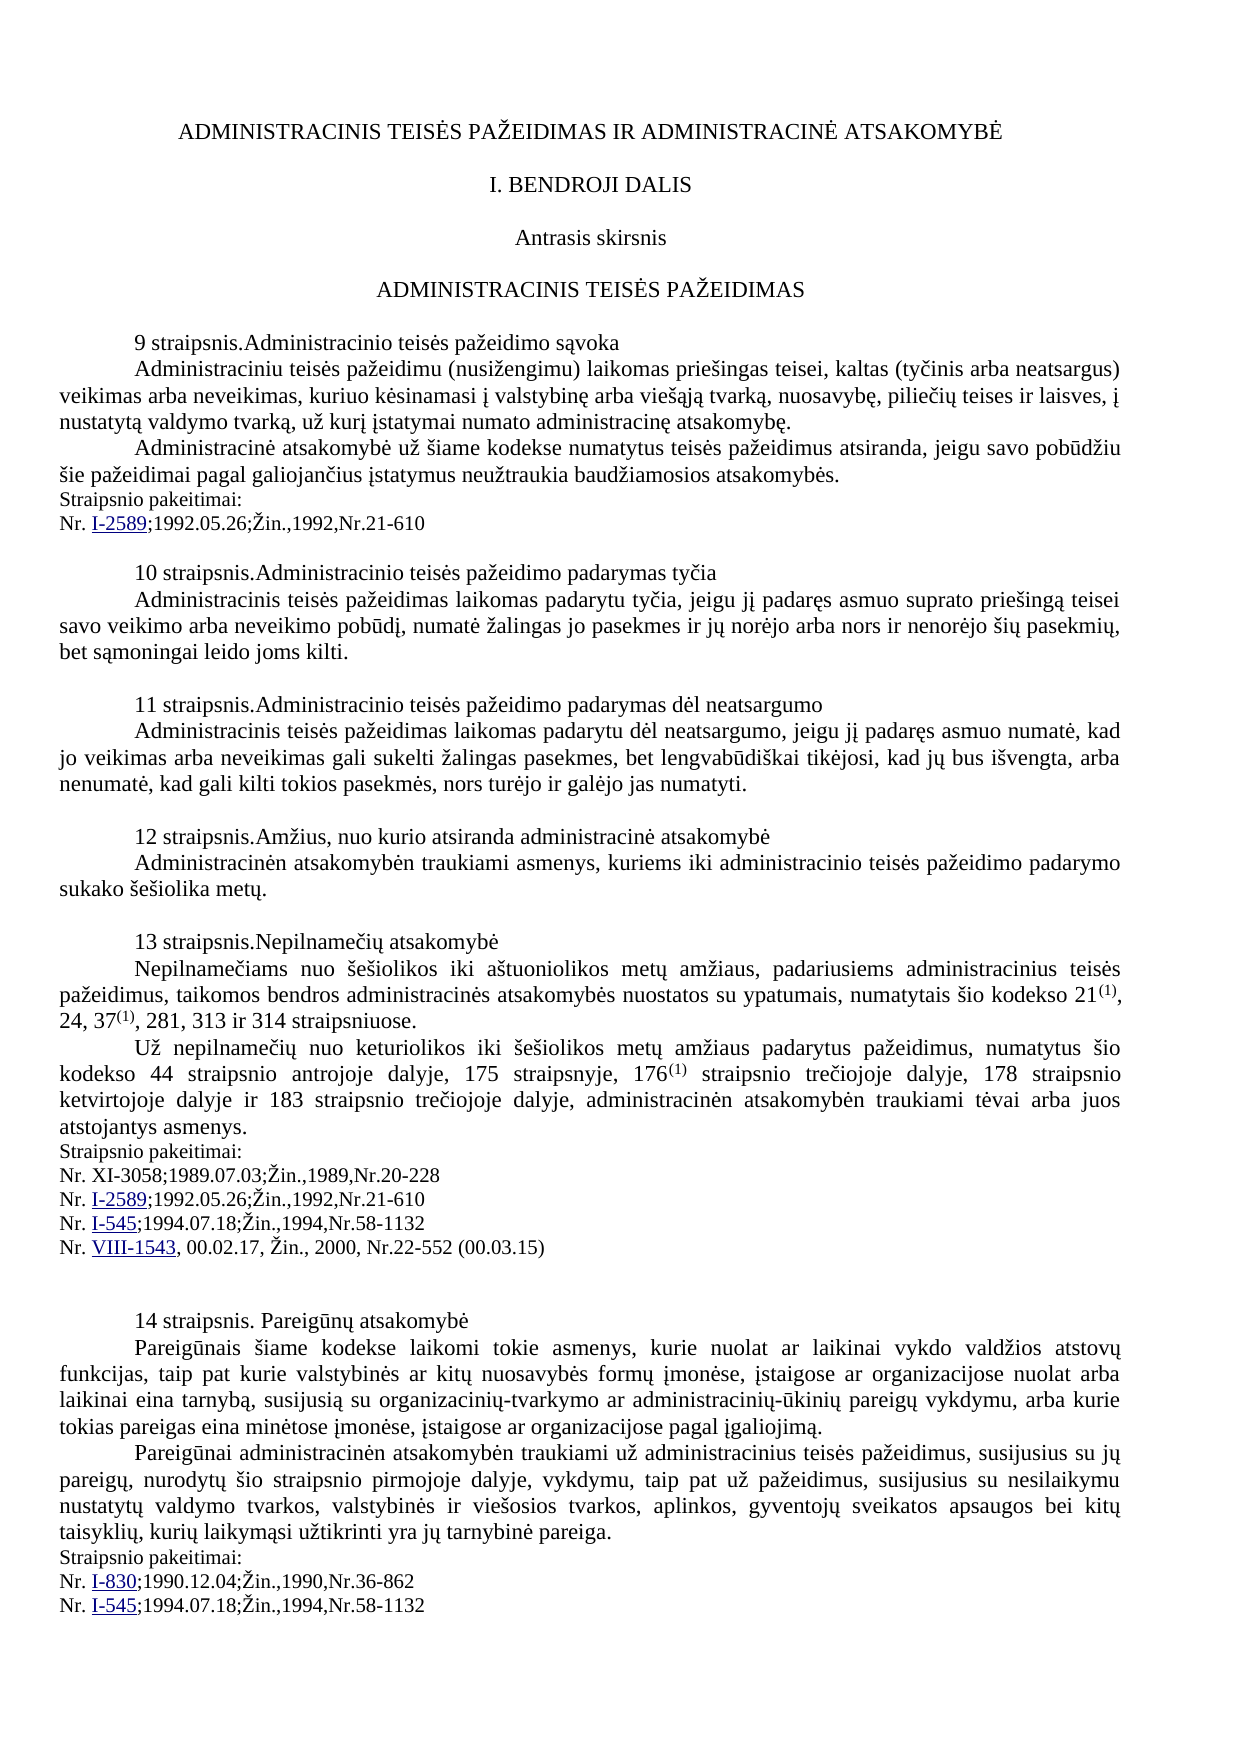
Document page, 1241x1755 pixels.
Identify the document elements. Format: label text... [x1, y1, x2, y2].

text Administracinėn atsakomybėn traukiami asmenys, kuriems iki administracinio teisės pažeidimo padarymo sukako šešiolika metų. [59, 849, 1122, 902]
text Pareigūnais šiame kodekse laikomi tokie asmenys, kurie nuolat ar laikinai vykdo valdžios atstovų funkcijas, taip pat kurie valstybinės ar kitų nuosavybės formų įmonėse, įstaigose ar organizacijose nuolat arba laikinai eina tarnybą, susijusią su organizacinių-tvarkymo ar administracinių-ūkinių pareigų vykdymu, arba kurie tokias pareigas eina minėtose įmonėse, įstaigose ar organizacijose pagal įgaliojimą. [59, 1334, 1122, 1439]
text Administracinis teisės pažeidimas laikomas padarytu dėl neatsargumo, jeigu jį padaręs asmuo numatė, kad jo veikimas arba neveikimas gali sukelti žalingas pasekmes, bet lengvabūdiškai tikėjosi, kad jų bus išvengta, arba nenumatė, kad gali kilti tokios pasekmės, nors turėjo ir galėjo jas numatyti. [59, 717, 1122, 796]
text Pareigūnai administracinėn atsakomybėn traukiami už administracinius teisės pažeidimus, susijusius su jų pareigų, nurodytų šio straipsnio pirmojoje dalyje, vykdymu, taip pat už pažeidimus, susijusius su nesilaikymu nustatytų valdymo tvarkos, valstybinės ir viešosios tvarkos, aplinkos, gyventojų sveikatos apsaugos bei kitų taisyklių, kurių laikymąsi užtikrinti yra jų tarnybinė pareiga. [59, 1439, 1122, 1545]
text Nr. I-545;1994.07.18;Žin.,1994,Nr.58-1132 [59, 1593, 1122, 1617]
text Nr. VIII-1543, 00.02.17, Žin., 2000, Nr.22-552 (00.03.15) [59, 1235, 1122, 1259]
text Antrasis skirsnis [59, 223, 1122, 250]
text Administracinė atsakomybė už šiame kodekse numatytus teisės pažeidimus atsiranda, jeigu savo pobūdžiu šie pažeidimai pagal galiojančius įstatymus neužtraukia baudžiamosios atsakomybės. [59, 434, 1122, 487]
text Nr. I-2589;1992.05.26;Žin.,1992,Nr.21-610 [59, 511, 1122, 535]
text Straipsnio pakeitimai: [59, 487, 1122, 511]
text Nr. I-545;1994.07.18;Žin.,1994,Nr.58-1132 [59, 1211, 1122, 1235]
text ADMINISTRACINIS TEISĖS PAŽEIDIMAS IR ADMINISTRACINĖ ATSAKOMYBĖ [59, 118, 1122, 144]
text 14 straipsnis. Pareigūnų atsakomybė [59, 1307, 1122, 1334]
text Nr. XI-3058;1989.07.03;Žin.,1989,Nr.20-228 [59, 1163, 1122, 1187]
text ADMINISTRACINIS TEISĖS PAŽEIDIMAS [59, 276, 1122, 303]
text 13 straipsnis.Nepilnamečių atsakomybė [59, 928, 1122, 954]
text Administracinis teisės pažeidimas laikomas padarytu tyčia, jeigu jį padaręs asmuo suprato priešingą teisei savo veikimo arba neveikimo pobūdį, numatė žalingas jo pasekmes ir jų norėjo arba nors ir nenorėjo šių pasekmių, bet sąmoningai leido joms kilti. [59, 586, 1122, 665]
text I. BENDROJI DALIS [59, 171, 1122, 197]
text 11 straipsnis.Administracinio teisės pažeidimo padarymas dėl neatsargumo [59, 691, 1122, 717]
text Už nepilnamečių nuo keturiolikos iki šešiolikos metų amžiaus padarytus pažeidimus, numatytus šio kodekso 44 straipsnio antrojoje dalyje, 175 straipsnyje, 176(1) straipsnio trečiojoje dalyje, 178 straipsnio ketvirtojoje dalyje ir 183 straipsnio trečiojoje dalyje, administracinėn atsakomybėn traukiami tėvai arba juos atstojantys asmenys. [59, 1034, 1122, 1139]
text 12 straipsnis.Amžius, nuo kurio atsiranda administracinė atsakomybė [59, 823, 1122, 849]
text Straipsnio pakeitimai: [59, 1545, 1122, 1569]
text Nr. I-830;1990.12.04;Žin.,1990,Nr.36-862 [59, 1569, 1122, 1593]
text Straipsnio pakeitimai: [59, 1139, 1122, 1163]
text 10 straipsnis.Administracinio teisės pažeidimo padarymas tyčia [59, 559, 1122, 586]
text Nr. I-2589;1992.05.26;Žin.,1992,Nr.21-610 [59, 1187, 1122, 1211]
text 9 straipsnis.Administracinio teisės pažeidimo sąvoka [59, 329, 1122, 355]
text Nepilnamečiams nuo šešiolikos iki aštuoniolikos metų amžiaus, padariusiems administracinius teisės pažeidimus, taikomos bendros administracinės atsakomybės nuostatos su ypatumais, numatytais šio kodekso 21(1), 24, 37(1), 281, 313 ir 314 straipsniuose. [59, 954, 1122, 1034]
text Administraciniu teisės pažeidimu (nusižengimu) laikomas priešingas teisei, kaltas (tyčinis arba neatsargus) veikimas arba neveikimas, kuriuo kėsinamasi į valstybinę arba viešąją tvarką, nuosavybę, piliečių teises ir laisves, į nustatytą valdymo tvarką, už kurį įstatymai numato administracinę atsakomybę. [59, 355, 1122, 434]
